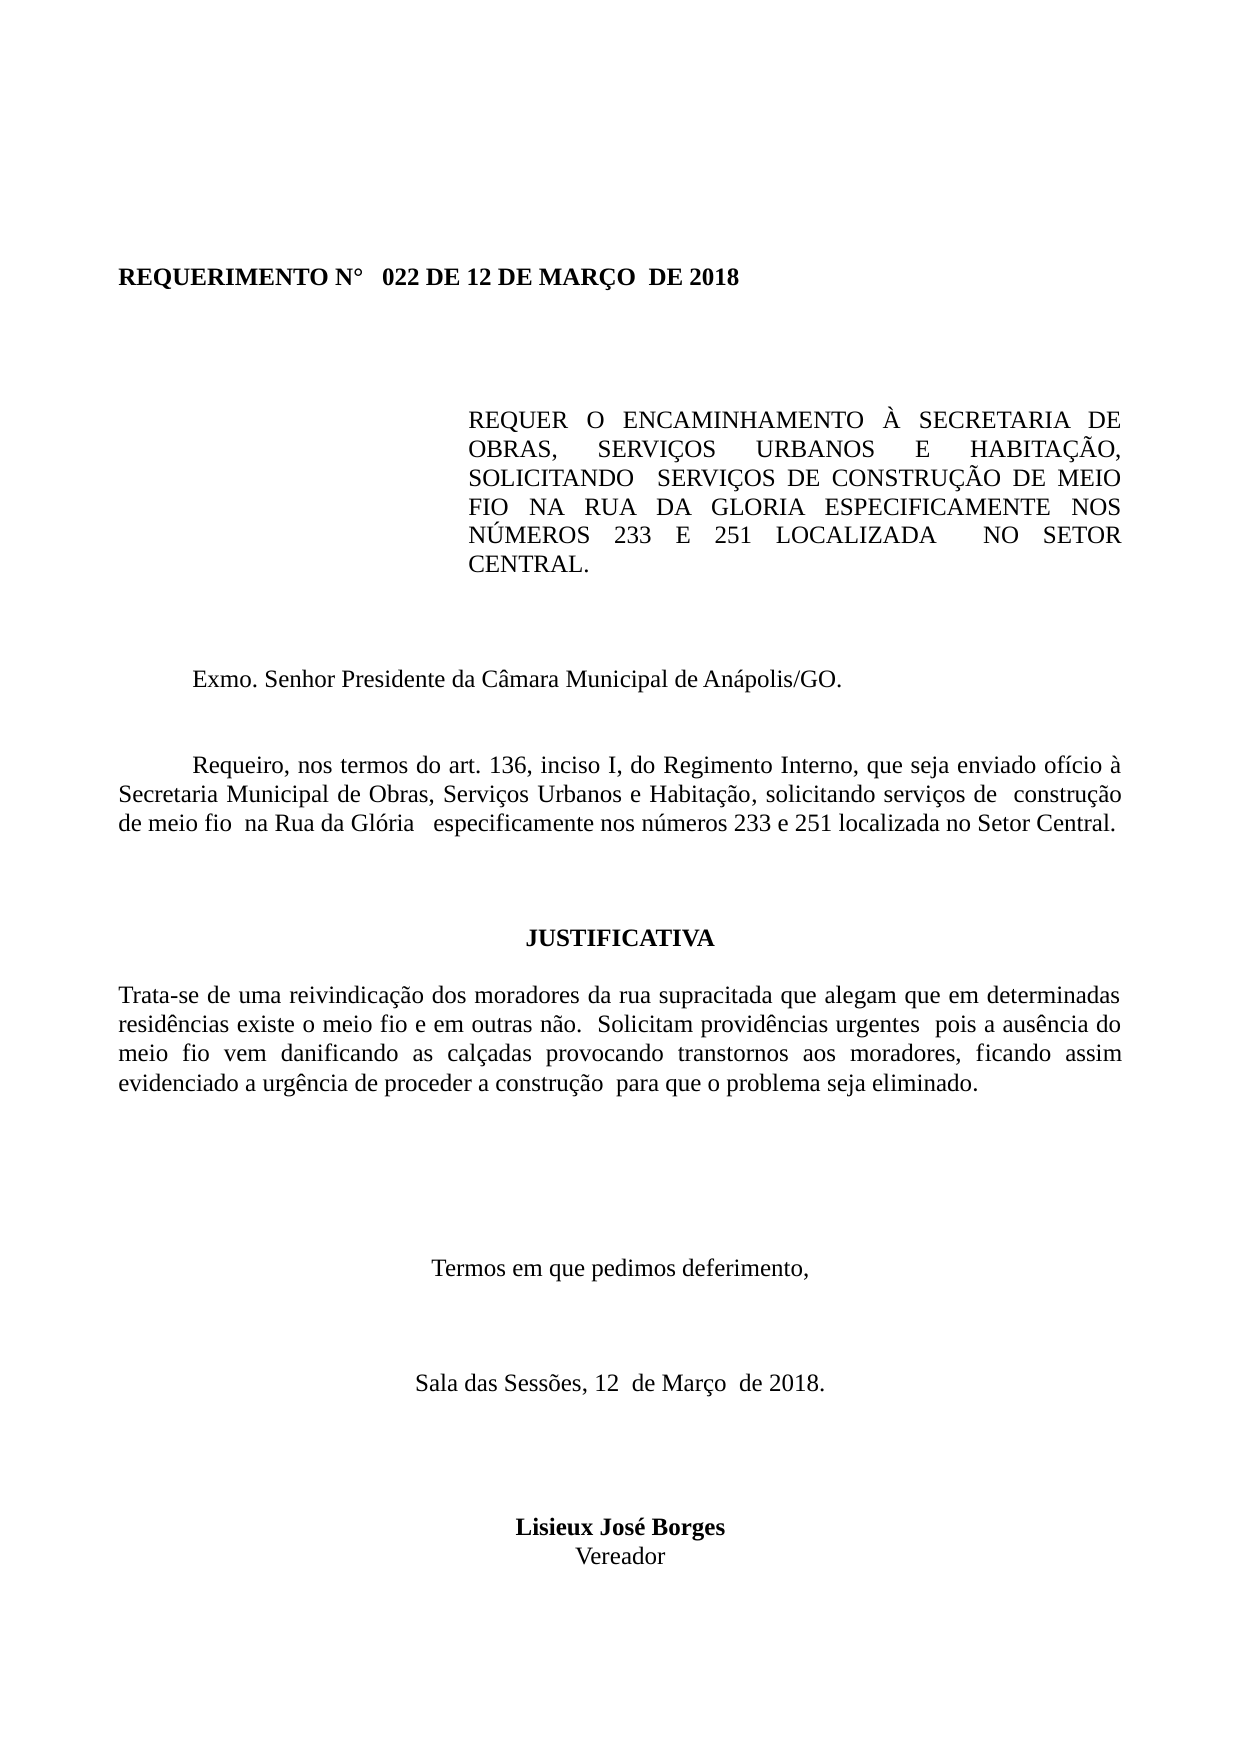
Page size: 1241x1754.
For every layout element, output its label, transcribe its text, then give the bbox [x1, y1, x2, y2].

text REQUER O ENCAMINHAMENTO À SECRETARIA DE OBRAS, SERVIÇOS URBANOS E HABITAÇÃO, SOLICITANDO SERVIÇOS DE CONSTRUÇÃO DE MEIO FIO NA RUA DA GLORIA ESPECIFICAMENTE NOS NÚMEROS 233 E 251 LOCALIZADA NO SETOR CENTRAL. [468, 406, 1122, 578]
text Lisieux José Borges [118, 1512, 1122, 1541]
text Termos em que pedimos deferimento, [118, 1253, 1122, 1282]
text Exmo. Senhor Presidente da Câmara Municipal de Anápolis/GO. [118, 664, 1122, 693]
text Sala das Sessões, 12 de Março de 2018. [118, 1368, 1122, 1397]
text Requeiro, nos termos do art. 136, inciso I, do Regimento Interno, que seja enviado ofício à Secretaria Municipal de Obras, Serviços Urbanos e Habitação, solicitando serviços de construção de meio fio na Rua da Glória especificamente nos números 233 e 251 localizada no Setor Central. [118, 751, 1122, 837]
text JUSTIFICATIVA [118, 923, 1122, 952]
text Vereador [118, 1541, 1122, 1569]
text REQUERIMENTO N° 022 DE 12 DE MARÇO DE 2018 [118, 262, 1122, 291]
text Trata-se de uma reivindicação dos moradores da rua supracitada que alegam que em determinadas residências existe o meio fio e em outras não. Solicitam providências urgentes pois a ausência do meio fio vem danificando as calçadas provocando transtornos aos moradores, ficando assim evidenciado a urgência de proceder a construção para que o problema seja eliminado. [118, 981, 1122, 1097]
